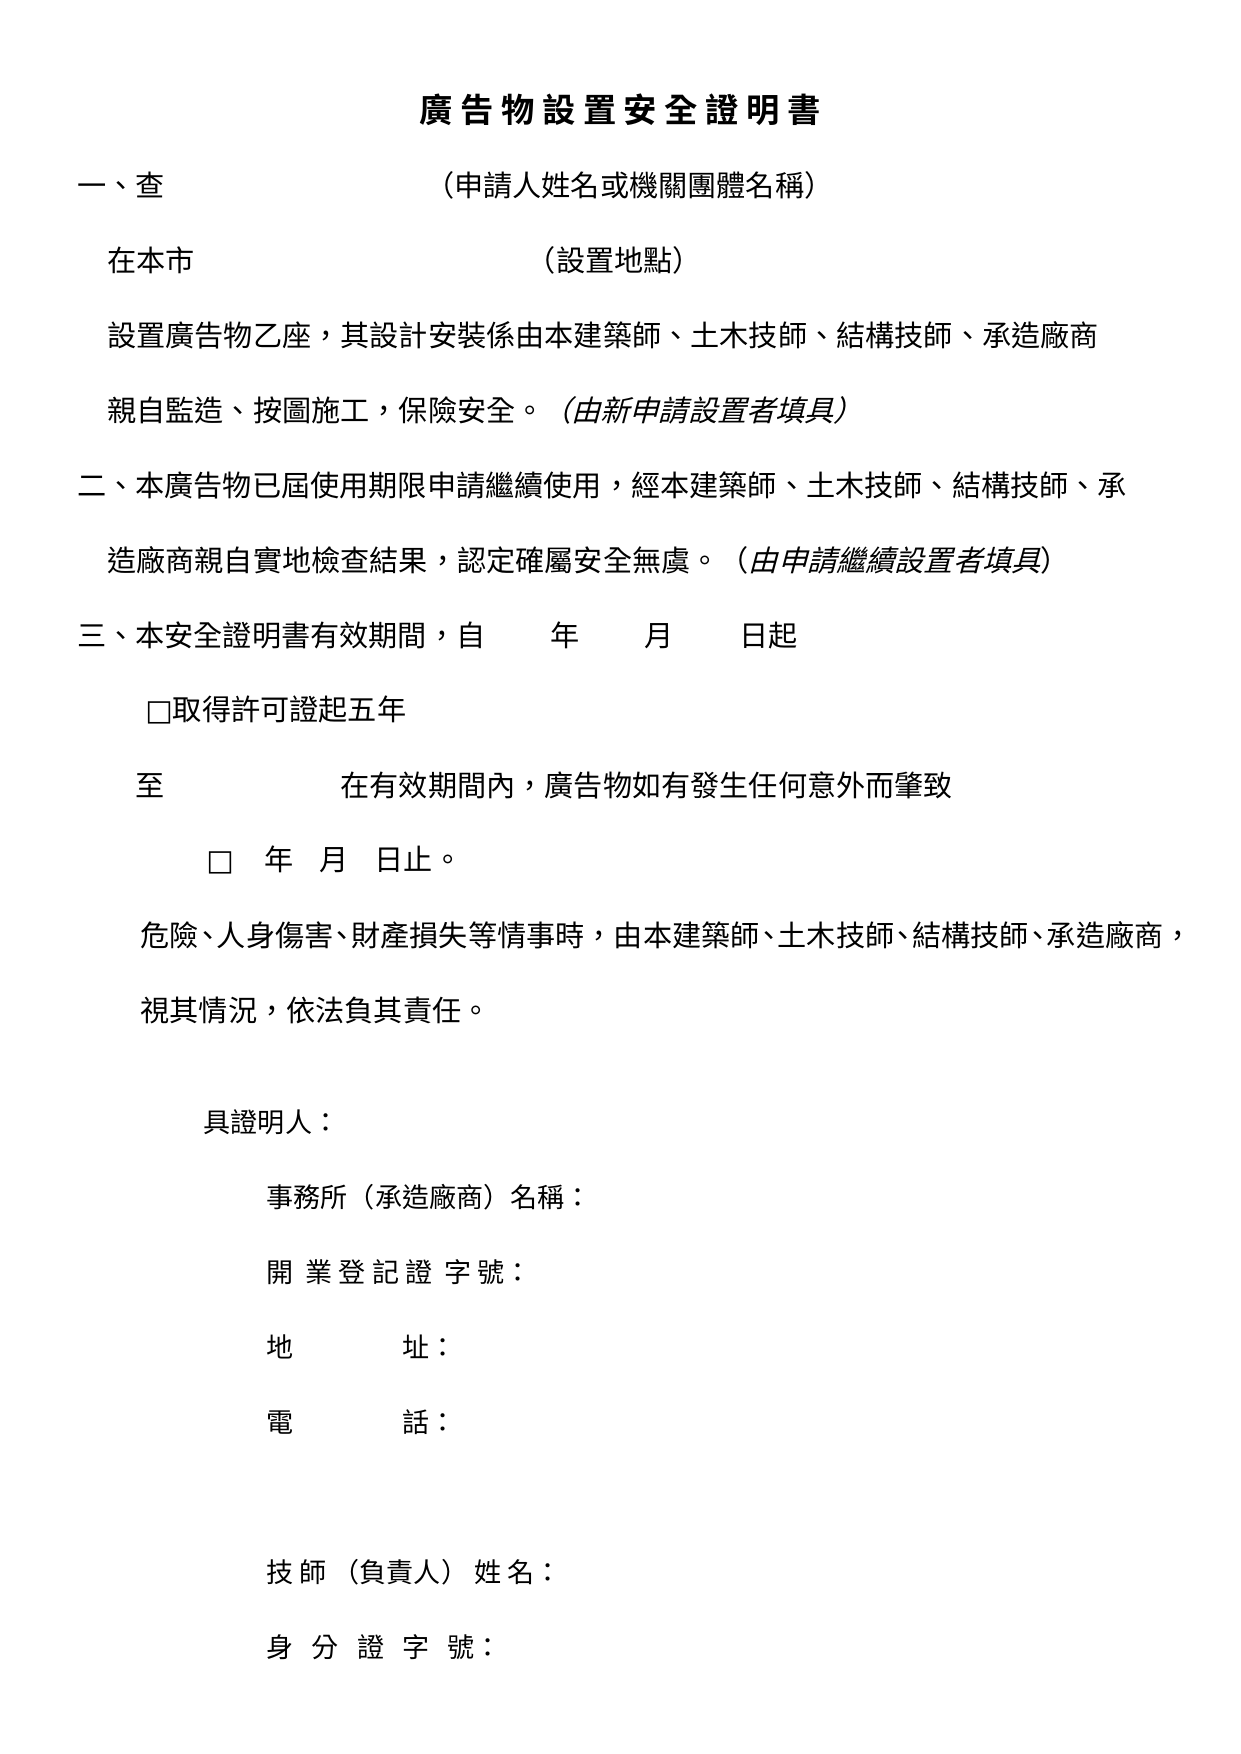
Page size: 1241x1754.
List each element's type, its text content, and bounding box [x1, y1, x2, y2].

text 開 業 登 記 證 字 號： [77, 1233, 1163, 1308]
text 事務所（承造廠商）名稱： [77, 1158, 1163, 1233]
text 廣 告 物 設 置 安 全 證 明 書 [77, 71, 1163, 146]
text 設置廣告物乙座，其設計安裝係由本建築師、土木技師、結構技師、承造廠商 [77, 296, 1163, 371]
text 至 在有效期間內，廣告物如有發生任何意外而肇致 [135, 746, 1163, 821]
text 三、本安全證明書有效期間，自 年 月 日起 [77, 596, 1163, 671]
text □取得許可證起五年 [77, 671, 1163, 746]
text 在本市 （設置地點） [77, 221, 1163, 296]
text 親自監造、按圖施工，保險安全。（由新申請設置者填具） [77, 371, 1163, 446]
text 造廠商親自實地檢查結果，認定確屬安全無虞。（由申請繼續設置者填具） [77, 521, 1163, 596]
text 具證明人： [121, 1083, 1163, 1158]
text 危險、人身傷害、財產損失等情事時，由本建築師、土木技師、結構技師、承造廠商，視其情況，依法負其責任。 [140, 896, 1163, 1046]
text □ 年 月 日止。 [140, 821, 1163, 896]
text 一、查 （申請人姓名或機關團體名稱） [77, 146, 1163, 221]
text 二、本廣告物已屆使用期限申請繼續使用，經本建築師、土木技師、結構技師、承 [77, 446, 1163, 521]
text 身 分 證 字 號： [77, 1608, 1163, 1683]
text 電 話： [77, 1383, 1163, 1458]
text 地 址： [77, 1308, 1163, 1383]
text 技 師 （負責人） 姓 名： [117, 1533, 1163, 1608]
